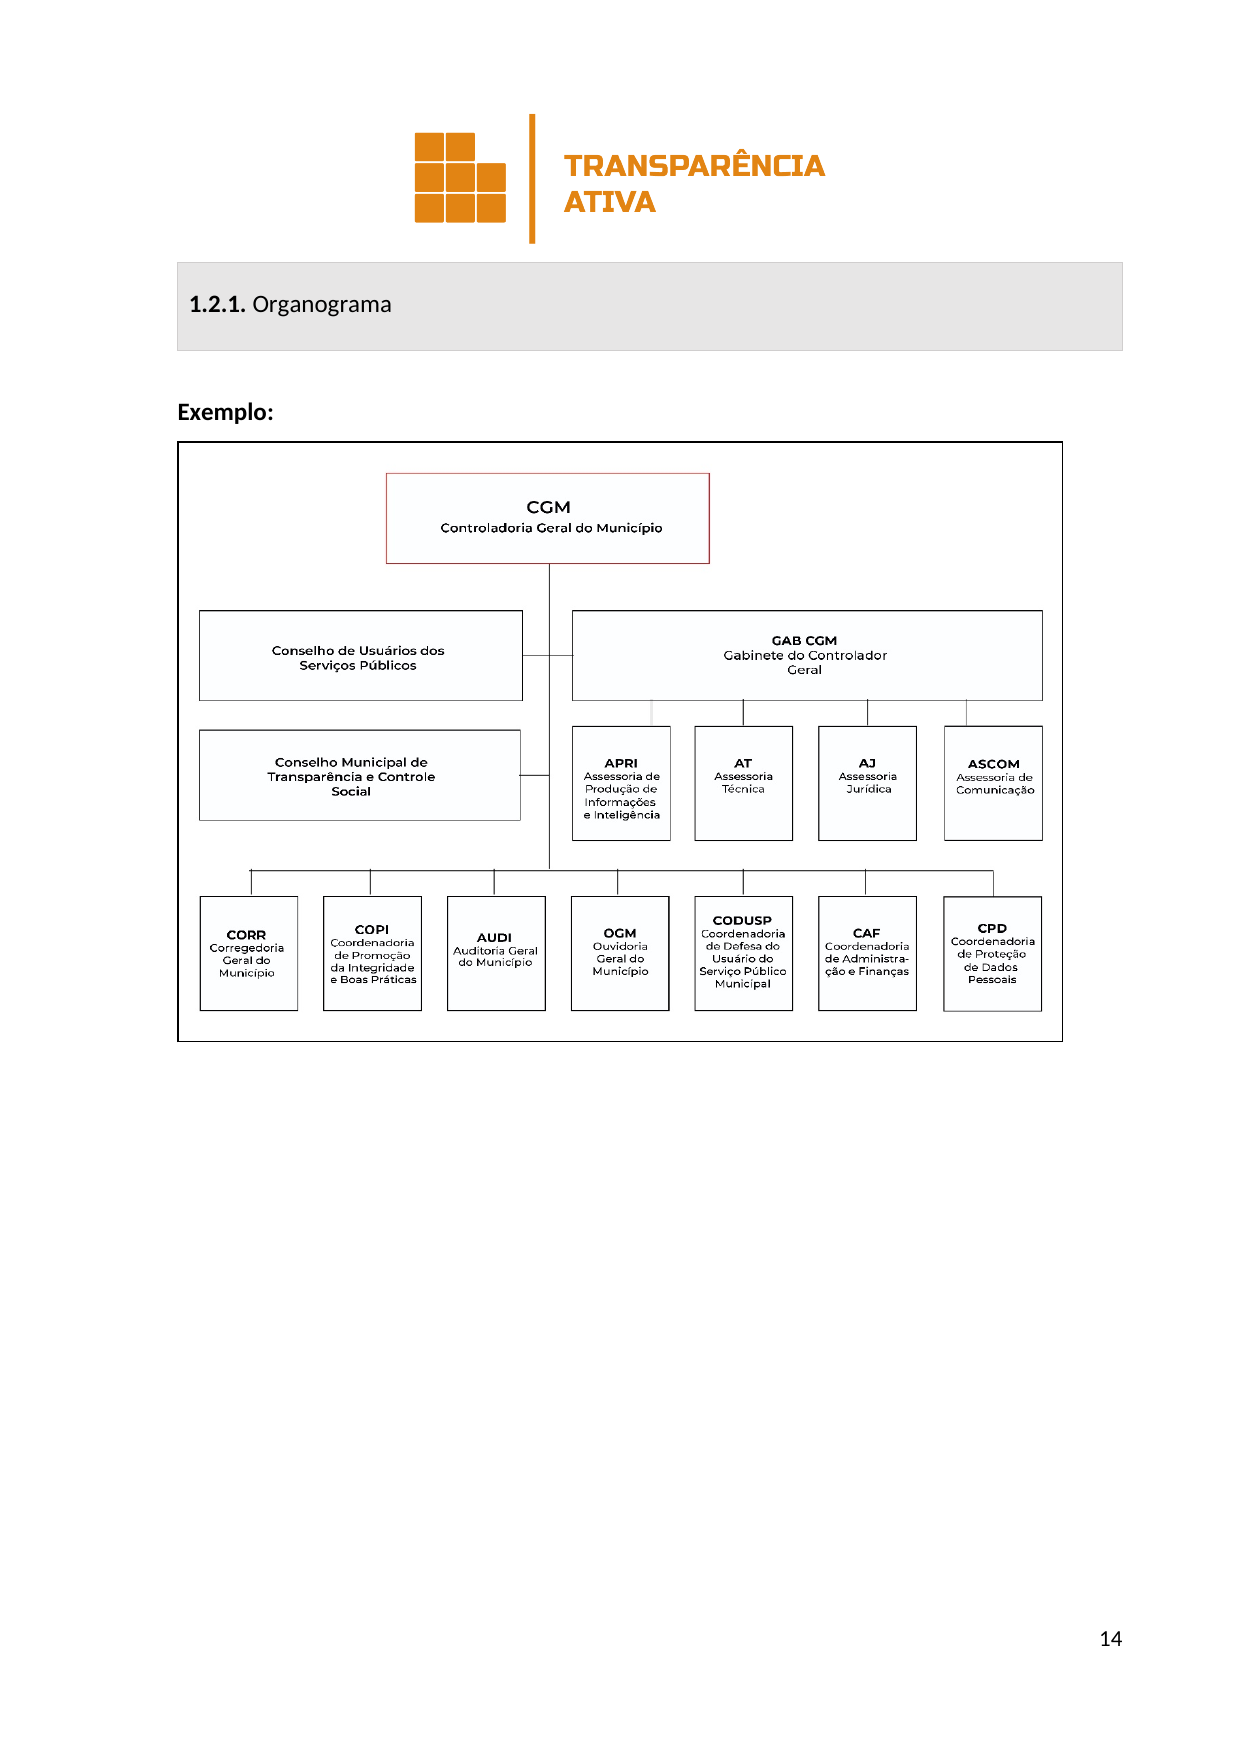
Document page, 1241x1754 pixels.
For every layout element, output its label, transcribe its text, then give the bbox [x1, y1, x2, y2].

text Exemplo: [177, 397, 1122, 1042]
table_header 1.2.1. Organograma [178, 263, 1122, 350]
